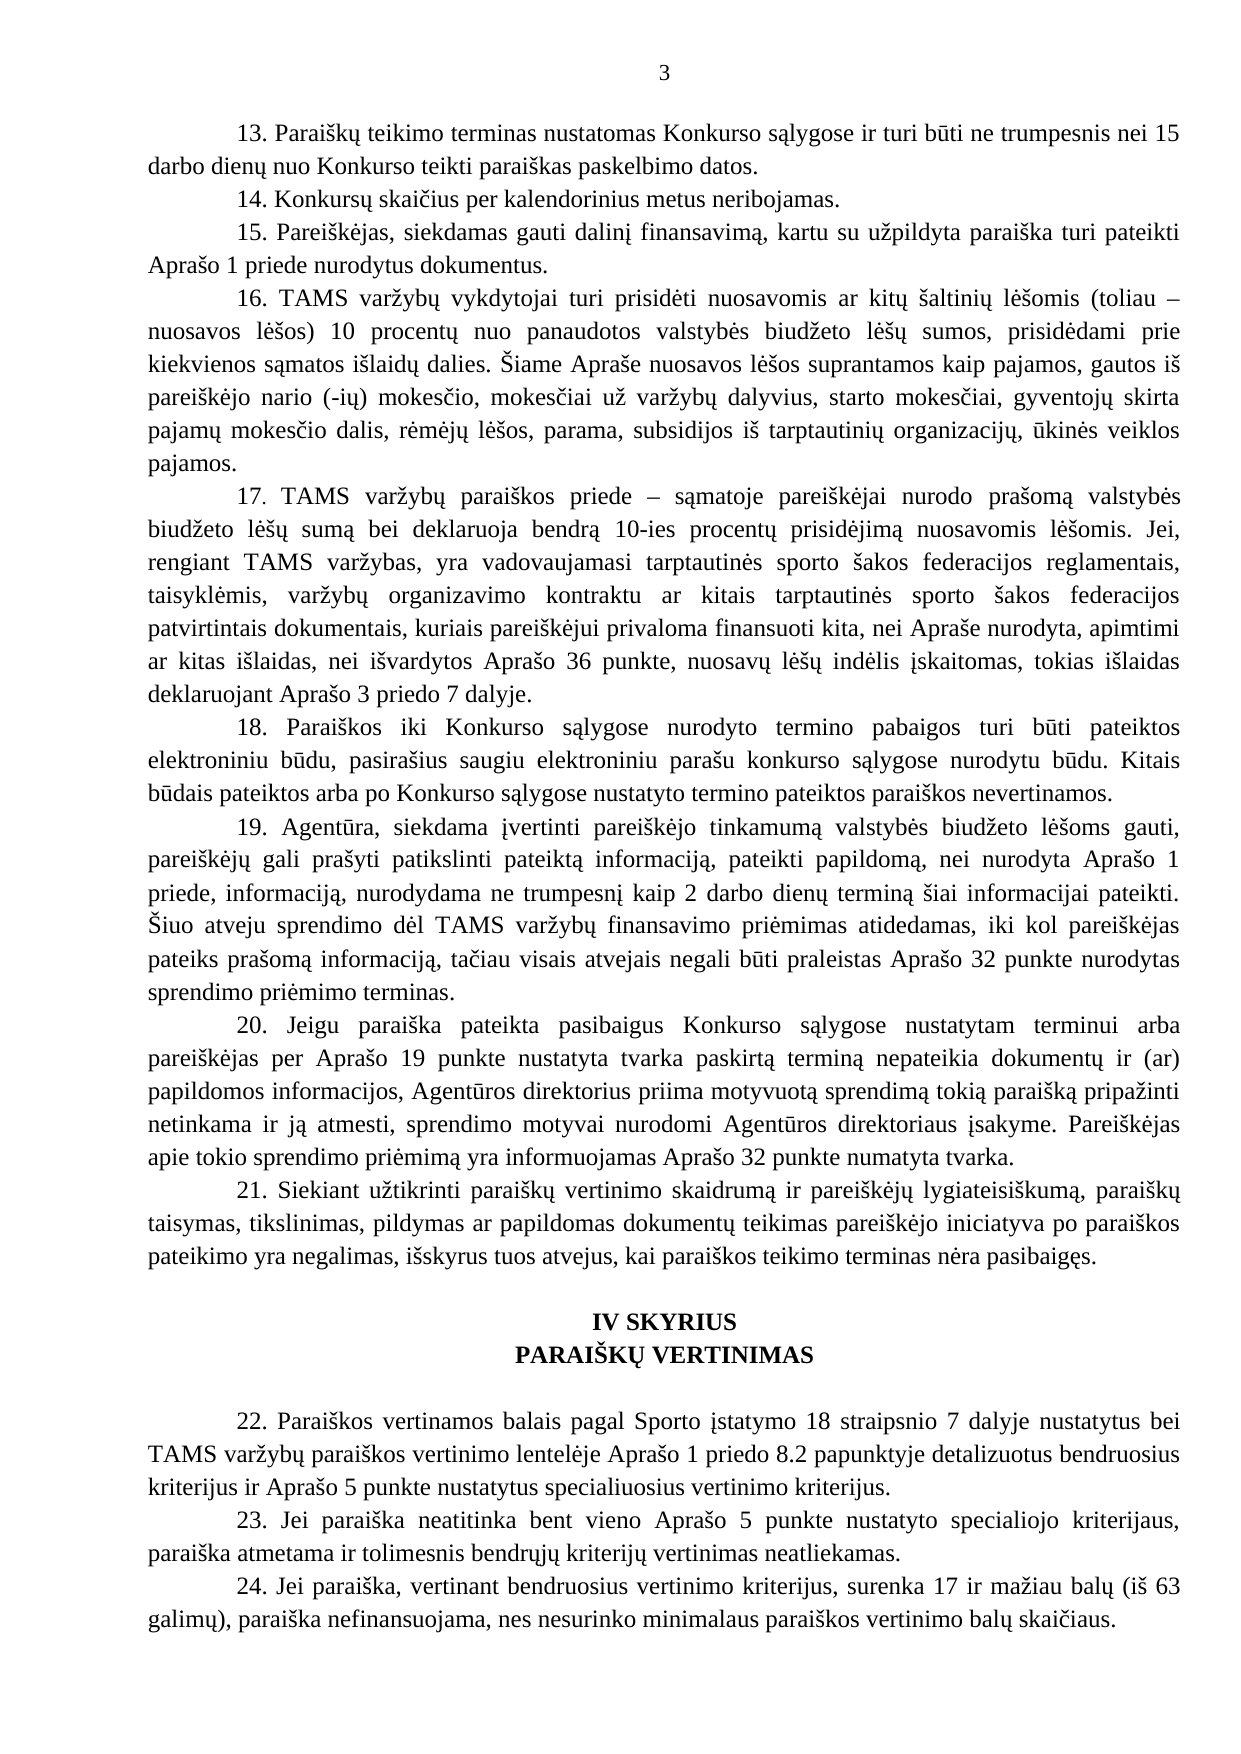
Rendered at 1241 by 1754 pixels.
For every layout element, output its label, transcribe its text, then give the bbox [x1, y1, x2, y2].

text 19. Agentūra, siekdama įvertinti pareiškėjo tinkamumą valstybės biudžeto lėšoms gauti, pareiškėjų gali prašyti patikslinti pateiktą informaciją, pateikti papildomą, nei nurodyta Aprašo 1 priede, informaciją, nurodydama ne trumpesnį kaip 2 darbo dienų terminą šiai informacijai pateikti. Šiuo atveju sprendimo dėl TAMS varžybų finansavimo priėmimas atidedamas, iki kol pareiškėjas pateiks prašomą informaciją, tačiau visais atvejais negali būti praleistas Aprašo 32 punkte nurodytas sprendimo priėmimo terminas. [148, 812, 1181, 1005]
text 18. Paraiškos iki Konkurso sąlygose nurodyto termino pabaigos turi būti pateiktos elektroniniu būdu, pasirašius saugiu elektroniniu parašu konkurso sąlygose nurodytu būdu. Kitais būdais pateiktos arba po Konkurso sąlygose nustatyto termino pateiktos paraiškos nevertinamos. [148, 712, 1181, 807]
text IV SKYRIUS [148, 1307, 1181, 1336]
text 17. TAMS varžybų paraiškos priede – sąmatoje pareiškėjai nurodo prašomą valstybės biudžeto lėšų sumą bei deklaruoja bendrą 10-ies procentų prisidėjimą nuosavomis lėšomis. Jei, rengiant TAMS varžybas, yra vadovaujamasi tarptautinės sporto šakos federacijos reglamentais, taisyklėmis, varžybų organizavimo kontraktu ar kitais tarptautinės sporto šakos federacijos patvirtintais dokumentais, kuriais pareiškėjui privaloma finansuoti kita, nei Apraše nurodyta, apimtimi ar kitas išlaidas, nei išvardytos Aprašo 36 punkte, nuosavų lėšų indėlis įskaitomas, tokias išlaidas deklaruojant Aprašo 3 priedo 7 dalyje. [148, 481, 1181, 708]
text 13. Paraiškų teikimo terminas nustatomas Konkurso sąlygose ir turi būti ne trumpesnis nei 15 darbo dienų nuo Konkurso teikti paraiškas paskelbimo datos. [148, 118, 1181, 180]
text 23. Jei paraiška neatitinka bent vieno Aprašo 5 punkte nustatyto specialiojo kriterijaus, paraiška atmetama ir tolimesnis bendrųjų kriterijų vertinimas neatliekamas. [148, 1505, 1181, 1567]
text 22. Paraiškos vertinamos balais pagal Sporto įstatymo 18 straipsnio 7 dalyje nustatytus bei TAMS varžybų paraiškos vertinimo lentelėje Aprašo 1 priedo 8.2 papunktyje detalizuotus bendruosius kriterijus ir Aprašo 5 punkte nustatytus specialiuosius vertinimo kriterijus. [148, 1406, 1181, 1501]
text 14. Konkursų skaičius per kalendorinius metus neribojamas. [148, 184, 1181, 213]
text PARAIŠKŲ VERTINIMAS [148, 1340, 1181, 1369]
text 21. Siekiant užtikrinti paraiškų vertinimo skaidrumą ir pareiškėjų lygiateisiškumą, paraiškų taisymas, tikslinimas, pildymas ar papildomas dokumentų teikimas pareiškėjo iniciatyva po paraiškos pateikimo yra negalimas, išskyrus tuos atvejus, kai paraiškos teikimo terminas nėra pasibaigęs. [148, 1175, 1181, 1269]
text 16. TAMS varžybų vykdytojai turi prisidėti nuosavomis ar kitų šaltinių lėšomis (toliau – nuosavos lėšos) 10 procentų nuo panaudotos valstybės biudžeto lėšų sumos, prisidėdami prie kiekvienos sąmatos išlaidų dalies. Šiame Apraše nuosavos lėšos suprantamos kaip pajamos, gautos iš pareiškėjo nario (-ių) mokesčio, mokesčiai už varžybų dalyvius, starto mokesčiai, gyventojų skirta pajamų mokesčio dalis, rėmėjų lėšos, parama, subsidijos iš tarptautinių organizacijų, ūkinės veiklos pajamos. [148, 283, 1181, 477]
text 15. Pareiškėjas, siekdamas gauti dalinį finansavimą, kartu su užpildyta paraiška turi pateikti Aprašo 1 priede nurodytus dokumentus. [148, 217, 1181, 279]
text 20. Jeigu paraiška pateikta pasibaigus Konkurso sąlygose nustatytam terminui arba pareiškėjas per Aprašo 19 punkte nustatyta tvarka paskirtą terminą nepateikia dokumentų ir (ar) papildomos informacijos, Agentūros direktorius priima motyvuotą sprendimą tokią paraišką pripažinti netinkama ir ją atmesti, sprendimo motyvai nurodomi Agentūros direktoriaus įsakyme. Pareiškėjas apie tokio sprendimo priėmimą yra informuojamas Aprašo 32 punkte numatyta tvarka. [148, 1010, 1181, 1171]
text 24. Jei paraiška, vertinant bendruosius vertinimo kriterijus, surenka 17 ir mažiau balų (iš 63 galimų), paraiška nefinansuojama, nes nesurinko minimalaus paraiškos vertinimo balų skaičiaus. [148, 1571, 1181, 1633]
